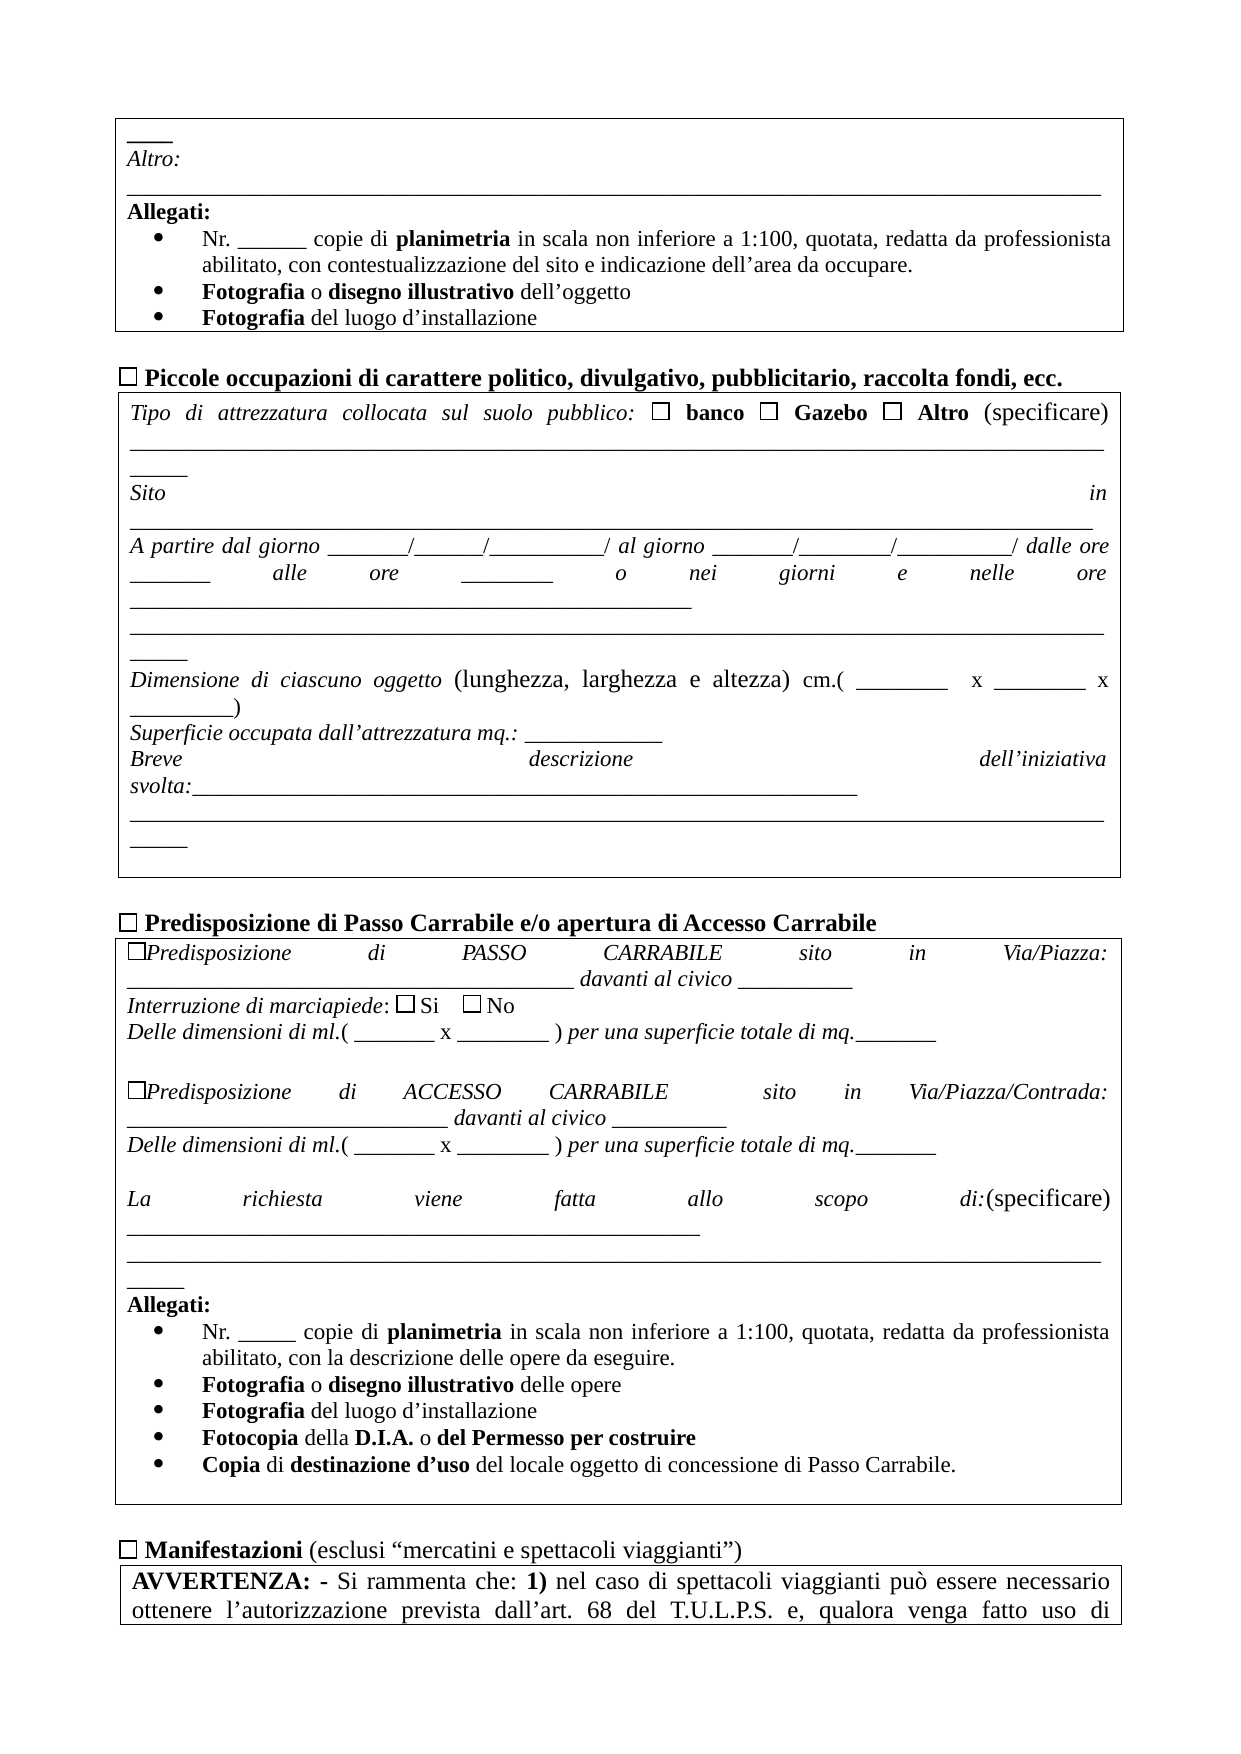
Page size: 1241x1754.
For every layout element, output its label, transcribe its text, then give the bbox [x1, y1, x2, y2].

text Predisposizione di Passo Carrabile e/o apertura di Accesso Carrabile [118, 904, 1122, 938]
table_header ____ Altro: _____________________________________________________________________________________ Allegati: Nr. ______ copie di planimetria in scala non inferiore a 1:100, quotata, redatta da professionista abilitato, con contestualizzazione del sito e indicazione dell’area da occupare. Fotografia o disegno illustrativo dell’oggetto Fotografia del luogo d’installazione [116, 119, 1123, 331]
table_header AVVERTENZA: - Si rammenta che: 1) nel caso di spettacoli viaggianti può essere necessario ottenere l’autorizzazione prevista dall’art. 68 del T.U.L.P.S. e, qualora venga fatto uso di [121, 1566, 1121, 1624]
text Piccole occupazioni di carattere politico, divulgativo, pubblicitario, raccolta fondi, ecc. [118, 359, 1122, 392]
table_header Predisposizione di PASSO CARRABILE sito in Via/Piazza: _______________________________________ davanti al civico __________ Interruzione di marciapiede: Si No Delle dimensioni di ml.( _______ x ________ ) per una superficie totale di mq._______ Predisposizione di ACCESSO CARRABILE sito in Via/Piazza/Contrada: ____________________________ davanti al civico __________ Delle dimensioni di ml.( _______ x ________ ) per una superficie totale di mq._______ La richiesta viene fatta allo scopo di:(specificare) __________________________________________________ __________________________________________________________________________________________ Allegati: Nr. _____ copie di planimetria in scala non inferiore a 1:100, quotata, redatta da professionista abilitato, con la descrizione delle opere da eseguire. Fotografia o disegno illustrativo delle opere Fotografia del luogo d’installazione Fotocopia della D.I.A. o del Permesso per costruire Copia di destinazione d’uso del locale oggetto di concessione di Passo Carrabile. [116, 939, 1121, 1504]
table_header Tipo di attrezzatura collocata sul suolo pubblico: banco Gazebo Altro (specificare) __________________________________________________________________________________________ Sito in ____________________________________________________________________________________ A partire dal giorno _______/______/__________/ al giorno _______/________/__________/ dalle ore _______ alle ore ________ o nei giorni e nelle ore _________________________________________________ __________________________________________________________________________________________ Dimensione di ciascuno oggetto (lunghezza, larghezza e altezza) cm.( ________ x ________ x _________) Superficie occupata dall’attrezzatura mq.: ____________ Breve descrizione dell’iniziativa svolta:__________________________________________________________ __________________________________________________________________________________________ [119, 393, 1120, 877]
text Manifestazioni (esclusi “mercatini e spettacoli viaggianti”) [118, 1532, 1122, 1565]
